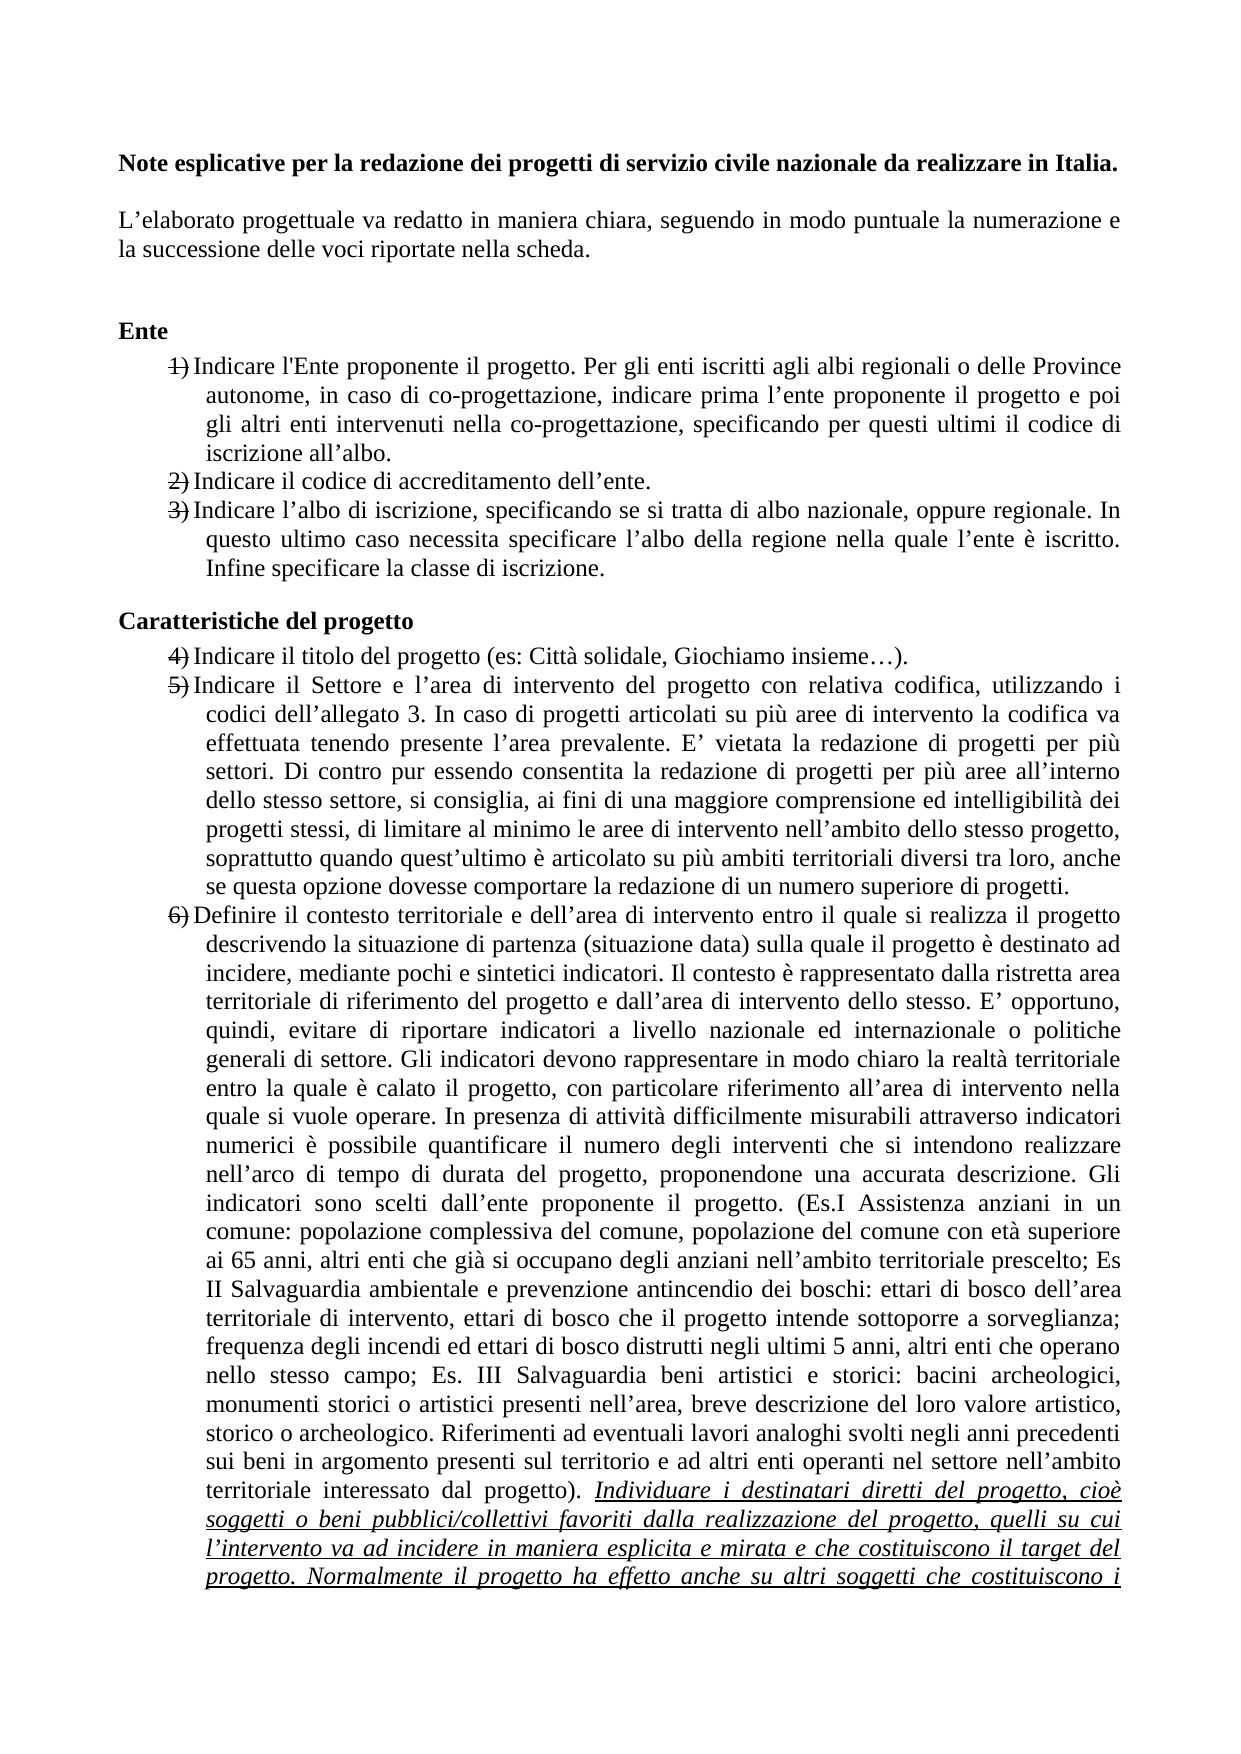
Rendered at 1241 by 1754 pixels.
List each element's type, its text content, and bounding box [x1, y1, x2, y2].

list Indicare il titolo del progetto (es: Città solidale, Giochiamo insieme…). [168, 641, 1122, 670]
list Definire il contesto territoriale e dell’area di intervento entro il quale si realizza il progetto descrivendo la situazione di partenza (situazione data) sulla quale il progetto è destinato ad incidere, mediante pochi e sintetici indicatori. Il contesto è rappresentato dalla ristretta area territoriale di riferimento del progetto e dall’area di intervento dello stesso. E’ opportuno, quindi, evitare di riportare indicatori a livello nazionale ed internazionale o politiche generali di settore. Gli indicatori devono rappresentare in modo chiaro la realtà territoriale entro la quale è calato il progetto, con particolare riferimento all’area di intervento nella quale si vuole operare. In presenza di attività difficilmente misurabili attraverso indicatori numerici è possibile quantificare il numero degli interventi che si intendono realizzare nell’arco di tempo di durata del progetto, proponendone una accurata descrizione. Gli indicatori sono scelti dall’ente proponente il progetto. (Es.I Assistenza anziani in un comune: popolazione complessiva del comune, popolazione del comune con età superiore ai 65 anni, altri enti che già si occupano degli anziani nell’ambito territoriale prescelto; Es II Salvaguardia ambientale e prevenzione antincendio dei boschi: ettari di bosco dell’area territoriale di intervento, ettari di bosco che il progetto intende sottoporre a sorveglianza; frequenza degli incendi ed ettari di bosco distrutti negli ultimi 5 anni, altri enti che operano nello stesso campo; Es. III Salvaguardia beni artistici e storici: bacini archeologici, monumenti storici o artistici presenti nell’area, breve descrizione del loro valore artistico, storico o archeologico. Riferimenti ad eventuali lavori analoghi svolti negli anni precedenti sui beni in argomento presenti sul territorio e ad altri enti operanti nel settore nell’ambito territoriale interessato dal progetto). Individuare i destinatari diretti del progetto, cioè soggetti o beni pubblici/collettivi favoriti dalla realizzazione del progetto, quelli su cui l’intervento va ad incidere in maniera esplicita e mirata e che costituiscono il target del progetto. Normalmente il progetto ha effetto anche su altri soggetti che costituiscono i [168, 900, 1122, 1590]
subtitle Caratteristiche del progetto [118, 606, 1122, 635]
list Indicare l’albo di iscrizione, specificando se si tratta di albo nazionale, oppure regionale. In questo ultimo caso necessita specificare l’albo della regione nella quale l’ente è iscritto. Infine specificare la classe di iscrizione. [168, 495, 1122, 581]
subtitle Ente [118, 316, 1122, 345]
list Indicare il Settore e l’area di intervento del progetto con relativa codifica, utilizzando i codici dell’allegato 3. In caso di progetti articolati su più aree di intervento la codifica va effettuata tenendo presente l’area prevalente. E’ vietata la redazione di progetti per più settori. Di contro pur essendo consentita la redazione di progetti per più aree all’interno dello stesso settore, si consiglia, ai fini di una maggiore comprensione ed intelligibilità dei progetti stessi, di limitare al minimo le aree di intervento nell’ambito dello stesso progetto, soprattutto quando quest’ultimo è articolato su più ambiti territoriali diversi tra loro, anche se questa opzione dovesse comportare la redazione di un numero superiore di progetti. [168, 670, 1122, 900]
list Indicare il codice di accreditamento dell’ente. [168, 466, 1122, 495]
list Indicare l'Ente proponente il progetto. Per gli enti iscritti agli albi regionali o delle Province autonome, in caso di co-progettazione, indicare prima l’ente proponente il progetto e poi gli altri enti intervenuti nella co-progettazione, specificando per questi ultimi il codice di iscrizione all’albo. [168, 351, 1122, 466]
subtitle Note esplicative per la redazione dei progetti di servizio civile nazionale da realizzare in Italia. [118, 148, 1122, 176]
text L’elaborato progettuale va redatto in maniera chiara, seguendo in modo puntuale la numerazione e la successione delle voci riportate nella scheda. [118, 205, 1122, 263]
